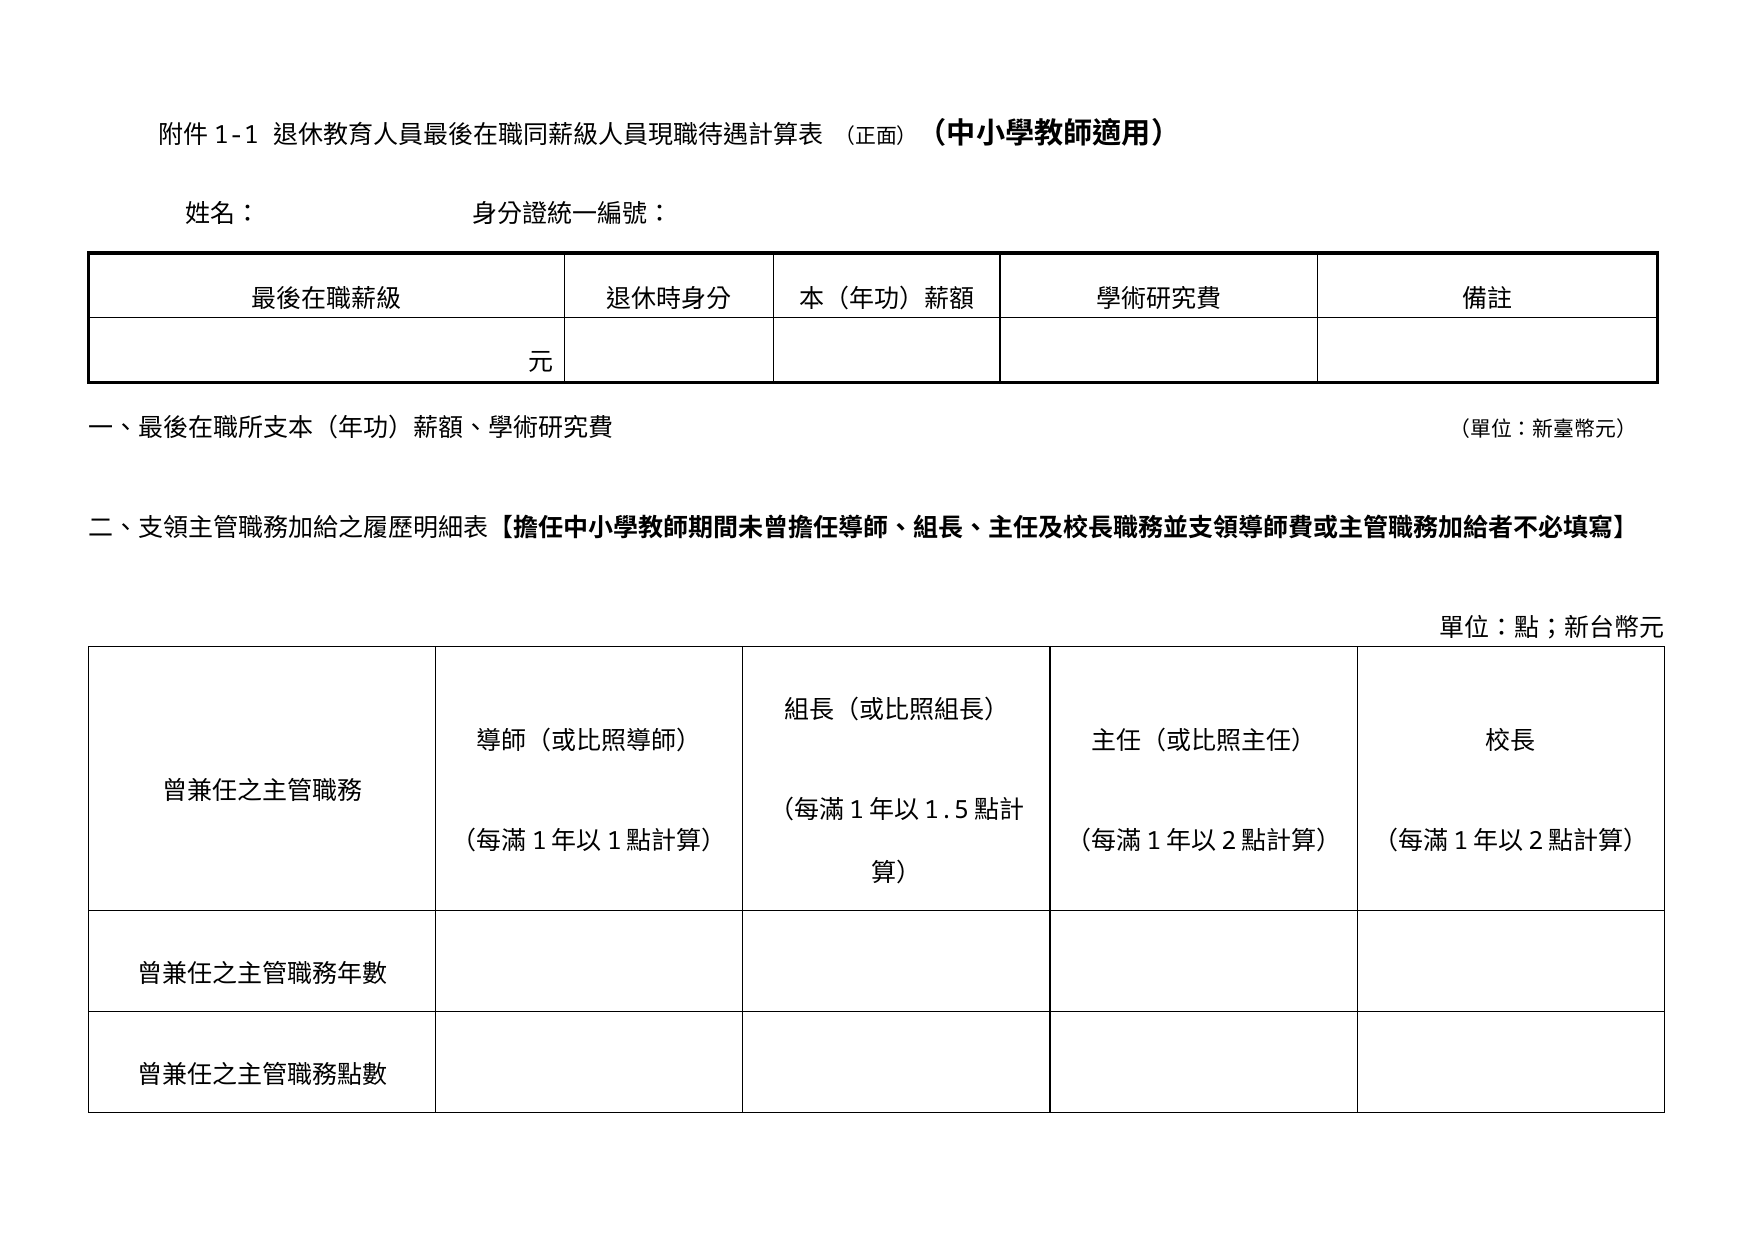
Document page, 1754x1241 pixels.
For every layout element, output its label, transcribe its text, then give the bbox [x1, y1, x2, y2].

table_cell [743, 911, 1049, 1011]
table_cell [1318, 318, 1656, 381]
table_header 校長 （每滿1年以2點計算） [1358, 647, 1664, 910]
table_cell 元 [90, 318, 564, 381]
table_cell [774, 318, 999, 381]
table_cell [1001, 318, 1317, 381]
table_cell [436, 1012, 742, 1112]
table_header 退休時身分 [565, 255, 773, 317]
table_cell [1358, 911, 1664, 1011]
table_header 主任（或比照主任） （每滿1年以2點計算） [1051, 647, 1357, 910]
text 姓名： 身分證統一編號： [89, 170, 1718, 233]
table_cell [1051, 911, 1357, 1011]
table_header 導師（或比照導師） （每滿1年以1點計算） [436, 647, 742, 910]
text 單位：點；新台幣元 [89, 584, 1664, 646]
table_cell [436, 911, 742, 1011]
table_header 組長（或比照組長） （每滿1年以1.5點計算） [743, 647, 1049, 910]
table_header 曾兼任之主管職務 [89, 647, 435, 910]
table_header 本（年功）薪額 [774, 255, 999, 317]
table_header 學術研究費 [1001, 255, 1317, 317]
table_cell 曾兼任之主管職務年數 [89, 911, 435, 1011]
table_cell 曾兼任之主管職務點數 [89, 1012, 435, 1112]
table_header 最後在職薪級 [90, 255, 564, 317]
table_cell [565, 318, 773, 381]
text 附件1-1 退休教育人員最後在職同薪級人員現職待遇計算表 （正面）（中小學教師適用） [89, 89, 1718, 151]
table_header 備註 [1318, 255, 1656, 317]
text 一、最後在職所支本（年功）薪額、學術研究費 （單位：新臺幣元） [89, 384, 1718, 446]
table_cell [1358, 1012, 1664, 1112]
table_cell [1051, 1012, 1357, 1112]
table_cell [743, 1012, 1049, 1112]
text 二、支領主管職務加給之履歷明細表【擔任中小學教師期間未曾擔任導師、組長、主任及校長職務並支領導師費或主管職務加給者不必填寫】 [89, 484, 1718, 546]
